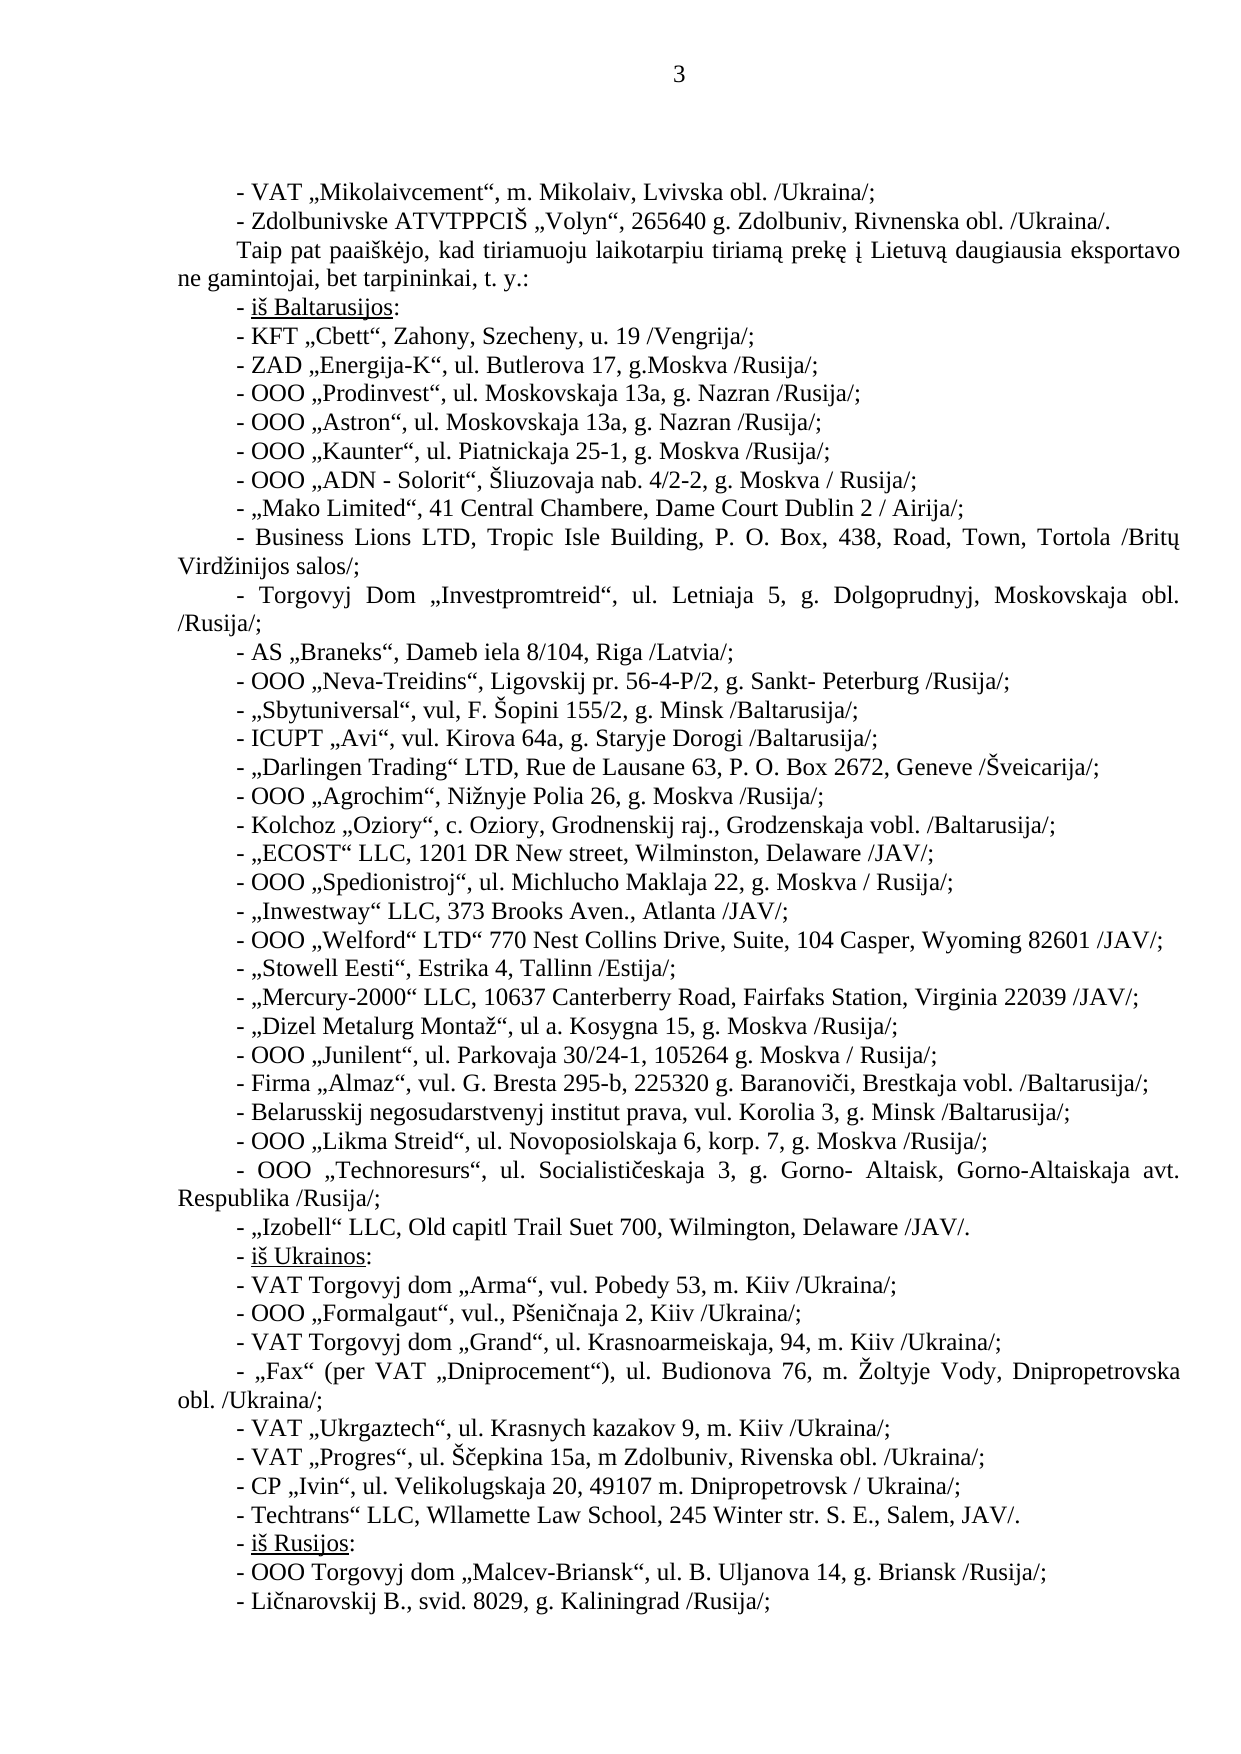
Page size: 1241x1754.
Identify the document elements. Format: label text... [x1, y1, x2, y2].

text - Firma „Almaz“, vul. G. Bresta 295-b, 225320 g. Baranoviči, Brestkaja vobl. /Baltarusija/; [177, 1068, 1181, 1097]
text - ZAD „Energija-K“, ul. Butlerova 17, g.Moskva /Rusija/; [177, 350, 1181, 378]
text - „Izobell“ LLC, Old capitl Trail Suet 700, Wilmington, Delaware /JAV/. [177, 1212, 1181, 1241]
text - „Sbytuniversal“, vul, F. Šopini 155/2, g. Minsk /Baltarusija/; [177, 695, 1181, 723]
text - „Mako Limited“, 41 Central Chambere, Dame Court Dublin 2 / Airija/; [177, 493, 1181, 522]
text - OOO „Kaunter“, ul. Piatnickaja 25-1, g. Moskva /Rusija/; [177, 436, 1181, 465]
text - Ličnarovskij B., svid. 8029, g. Kaliningrad /Rusija/; [177, 1586, 1181, 1615]
text - „Dizel Metalurg Montaž“, ul a. Kosygna 15, g. Moskva /Rusija/; [177, 1011, 1181, 1040]
text - „ECOST“ LLC, 1201 DR New street, Wilminston, Delaware /JAV/; [177, 838, 1181, 867]
text - OOO „Spedionistroj“, ul. Michlucho Maklaja 22, g. Moskva / Rusija/; [177, 867, 1181, 896]
text - OOO Torgovyj dom „Malcev-Briansk“, ul. B. Uljanova 14, g. Briansk /Rusija/; [177, 1557, 1181, 1586]
text - VAT „Ukrgaztech“, ul. Krasnych kazakov 9, m. Kiiv /Ukraina/; [177, 1413, 1181, 1442]
text - VAT Torgovyj dom „Arma“, vul. Pobedy 53, m. Kiiv /Ukraina/; [177, 1270, 1181, 1298]
text - OOO „Likma Streid“, ul. Novoposiolskaja 6, korp. 7, g. Moskva /Rusija/; [177, 1126, 1181, 1155]
text - „Mercury-2000“ LLC, 10637 Canterberry Road, Fairfaks Station, Virginia 22039 /JAV/; [177, 982, 1181, 1011]
text - OOO „Prodinvest“, ul. Moskovskaja 13a, g. Nazran /Rusija/; [177, 378, 1181, 407]
text - „Stowell Eesti“, Estrika 4, Tallinn /Estija/; [177, 953, 1181, 982]
text - AS „Braneks“, Dameb iela 8/104, Riga /Latvia/; [177, 637, 1181, 666]
text - VAT „Progres“, ul. Ščepkina 15a, m Zdolbuniv, Rivenska obl. /Ukraina/; [177, 1442, 1181, 1471]
text - Belarusskij negosudarstvenyj institut prava, vul. Korolia 3, g. Minsk /Baltarusija/; [177, 1097, 1181, 1126]
text Taip pat paaiškėjo, kad tiriamuoju laikotarpiu tiriamą prekę į Lietuvą daugiausia eksportavo ne gamintojai, bet tarpininkai, t. y.: [177, 235, 1181, 292]
text - OOO „Astron“, ul. Moskovskaja 13a, g. Nazran /Rusija/; [177, 407, 1181, 436]
text - iš Baltarusijos: [177, 292, 1181, 321]
text - Techtrans“ LLC, Wllamette Law School, 245 Winter str. S. E., Salem, JAV/. [177, 1500, 1181, 1528]
text - OOO „Technoresurs“, ul. Socialističeskaja 3, g. Gorno- Altaisk, Gorno-Altaiskaja avt. Respublika /Rusija/; [177, 1155, 1181, 1212]
text - VAT „Mikolaivcement“, m. Mikolaiv, Lvivska obl. /Ukraina/; [177, 177, 1181, 206]
text - OOO „Formalgaut“, vul., Pšeničnaja 2, Kiiv /Ukraina/; [177, 1298, 1181, 1327]
text - CP „Ivin“, ul. Velikolugskaja 20, 49107 m. Dnipropetrovsk / Ukraina/; [177, 1471, 1181, 1500]
text - KFT „Cbett“, Zahony, Szecheny, u. 19 /Vengrija/; [177, 321, 1181, 350]
text - iš Rusijos: [177, 1528, 1181, 1557]
text - Zdolbunivske ATVTPPCIŠ „Volyn“, 265640 g. Zdolbuniv, Rivnenska obl. /Ukraina/. [177, 206, 1181, 235]
text - „Inwestway“ LLC, 373 Brooks Aven., Atlanta /JAV/; [177, 896, 1181, 925]
text - OOO „Agrochim“, Nižnyje Polia 26, g. Moskva /Rusija/; [177, 781, 1181, 810]
text - „Fax“ (per VAT „Dniprocement“), ul. Budionova 76, m. Žoltyje Vody, Dnipropetrovska obl. /Ukraina/; [177, 1356, 1181, 1413]
text - Kolchoz „Oziory“, c. Oziory, Grodnenskij raj., Grodzenskaja vobl. /Baltarusija/; [177, 810, 1181, 838]
text - VAT Torgovyj dom „Grand“, ul. Krasnoarmeiskaja, 94, m. Kiiv /Ukraina/; [177, 1327, 1181, 1356]
text - Torgovyj Dom „Investpromtreid“, ul. Letniaja 5, g. Dolgoprudnyj, Moskovskaja obl. /Rusija/; [177, 580, 1181, 637]
text - OOO „Junilent“, ul. Parkovaja 30/24-1, 105264 g. Moskva / Rusija/; [177, 1040, 1181, 1068]
text - iš Ukrainos: [177, 1241, 1181, 1270]
text - OOO „Welford“ LTD“ 770 Nest Collins Drive, Suite, 104 Casper, Wyoming 82601 /JAV/; [177, 925, 1181, 953]
text - OOO „Neva-Treidins“, Ligovskij pr. 56-4-P/2, g. Sankt- Peterburg /Rusija/; [177, 666, 1181, 695]
text - OOO „ADN - Solorit“, Šliuzovaja nab. 4/2-2, g. Moskva / Rusija/; [177, 465, 1181, 493]
text - ICUPT „Avi“, vul. Kirova 64a, g. Staryje Dorogi /Baltarusija/; [177, 723, 1181, 752]
text - Business Lions LTD, Tropic Isle Building, P. O. Box, 438, Road, Town, Tortola /Britų Virdžinijos salos/; [177, 522, 1181, 580]
text - „Darlingen Trading“ LTD, Rue de Lausane 63, P. O. Box 2672, Geneve /Šveicarija/; [177, 752, 1181, 781]
